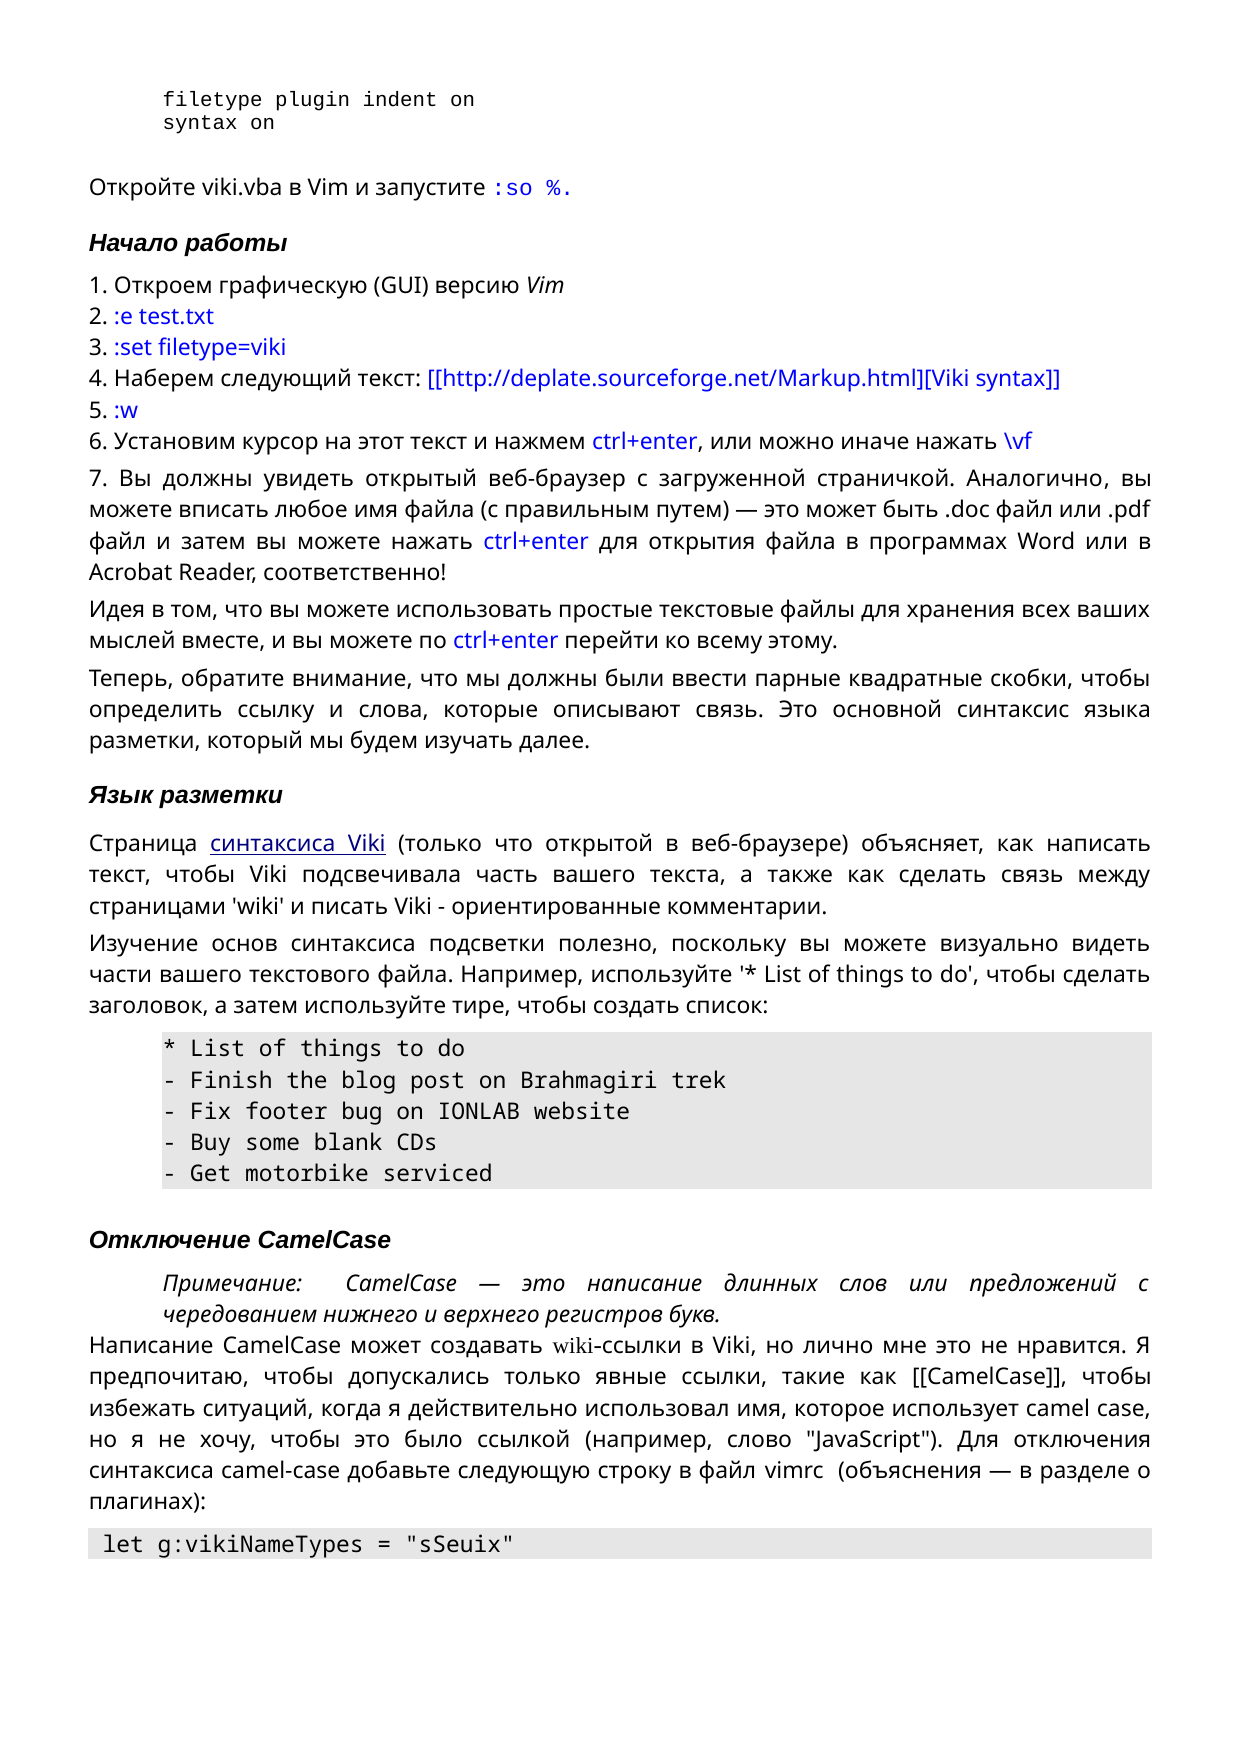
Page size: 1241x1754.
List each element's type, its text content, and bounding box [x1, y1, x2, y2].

subtitle Начало работы [88, 228, 1152, 256]
text 6. Установим курсор на этот текст и нажмем ctrl+enter, или можно иначе нажать \vf [88, 425, 1152, 456]
text Написание CamelCase может создавать wiki-ссылки в Viki, но лично мне это не нравится. Я предпочитаю, чтобы допускались только явные ссылки, такие как [[CamelCase]], чтобы избежать ситуаций, когда я действительно использовал имя, которое использует camel case, но я не хочу, чтобы это было ссылкой (например, слово "JavaScript"). Для отключения синтаксиса camel-case добавьте следующую строку в файл vimrc (объяснения — в разделе о плагинах): [88, 1329, 1152, 1516]
text 7. Вы должны увидеть открытый веб-браузер с загруженной страничкой. Аналогично, вы можете вписать любое имя файла (с правильным путем) — это может быть .doc файл или .pdf файл и затем вы можете нажать ctrl+enter для открытия файла в программах Word или в Acrobat Reader, соответственно! [88, 462, 1152, 587]
text let g:vikiNameTypes = "sSeuix" [88, 1528, 1152, 1559]
subtitle Отключение CamelCase [88, 1225, 1152, 1254]
text 4. Наберем следующий текст: [[http://deplate.sourceforge.net/Markup.html][Viki syntax]] [88, 362, 1152, 394]
text Страница синтаксиса Viki (только что открытой в веб-браузере) объясняет, как написать текст, чтобы Viki подсвечивала часть вашего текста, а также как сделать связь между страницами 'wiki' и писать Viki - ориентированные комментарии. [88, 827, 1152, 921]
text 2. :e test.txt [88, 300, 1152, 331]
text - Fix footer bug on IONLAB website [162, 1095, 1152, 1126]
text Примечание: CamelCase — это написание длинных слов или предложений с чередованием нижнего и верхнего регистров букв. [162, 1266, 1152, 1329]
text syntax on [88, 112, 1152, 136]
text * List of things to do [162, 1032, 1152, 1064]
text Теперь, обратите внимание, что мы должны были ввести парные квадратные скобки, чтобы определить ссылку и слова, которые описывают связь. Это основной синтаксис языка разметки, который мы будем изучать далее. [88, 661, 1152, 755]
text 5. :w [88, 394, 1152, 425]
text Изучение основ синтаксиса подсветки полезно, поскольку вы можете визуально видеть части вашего текстового файла. Например, используйте '* List of things to do', чтобы сделать заголовок, а затем используйте тире, чтобы создать список: [88, 927, 1152, 1021]
text 1. Откроем графическую (GUI) версию Vim [88, 269, 1152, 300]
text - Finish the blog post on Brahmagiri trek [162, 1064, 1152, 1095]
subtitle Язык разметки [88, 780, 1152, 809]
text filetype plugin indent on [88, 88, 1152, 112]
text Откройте viki.vba в Vim и запустите :so %. [88, 171, 1152, 203]
text 3. :set filetype=viki [88, 331, 1152, 362]
text - Buy some blank CDs [162, 1126, 1152, 1157]
text Идея в том, что вы можете использовать простые текстовые файлы для хранения всех ваших мыслей вместе, и вы можете по ctrl+enter перейти ко всему этому. [88, 593, 1152, 656]
text - Get motorbike serviced [162, 1157, 1152, 1189]
